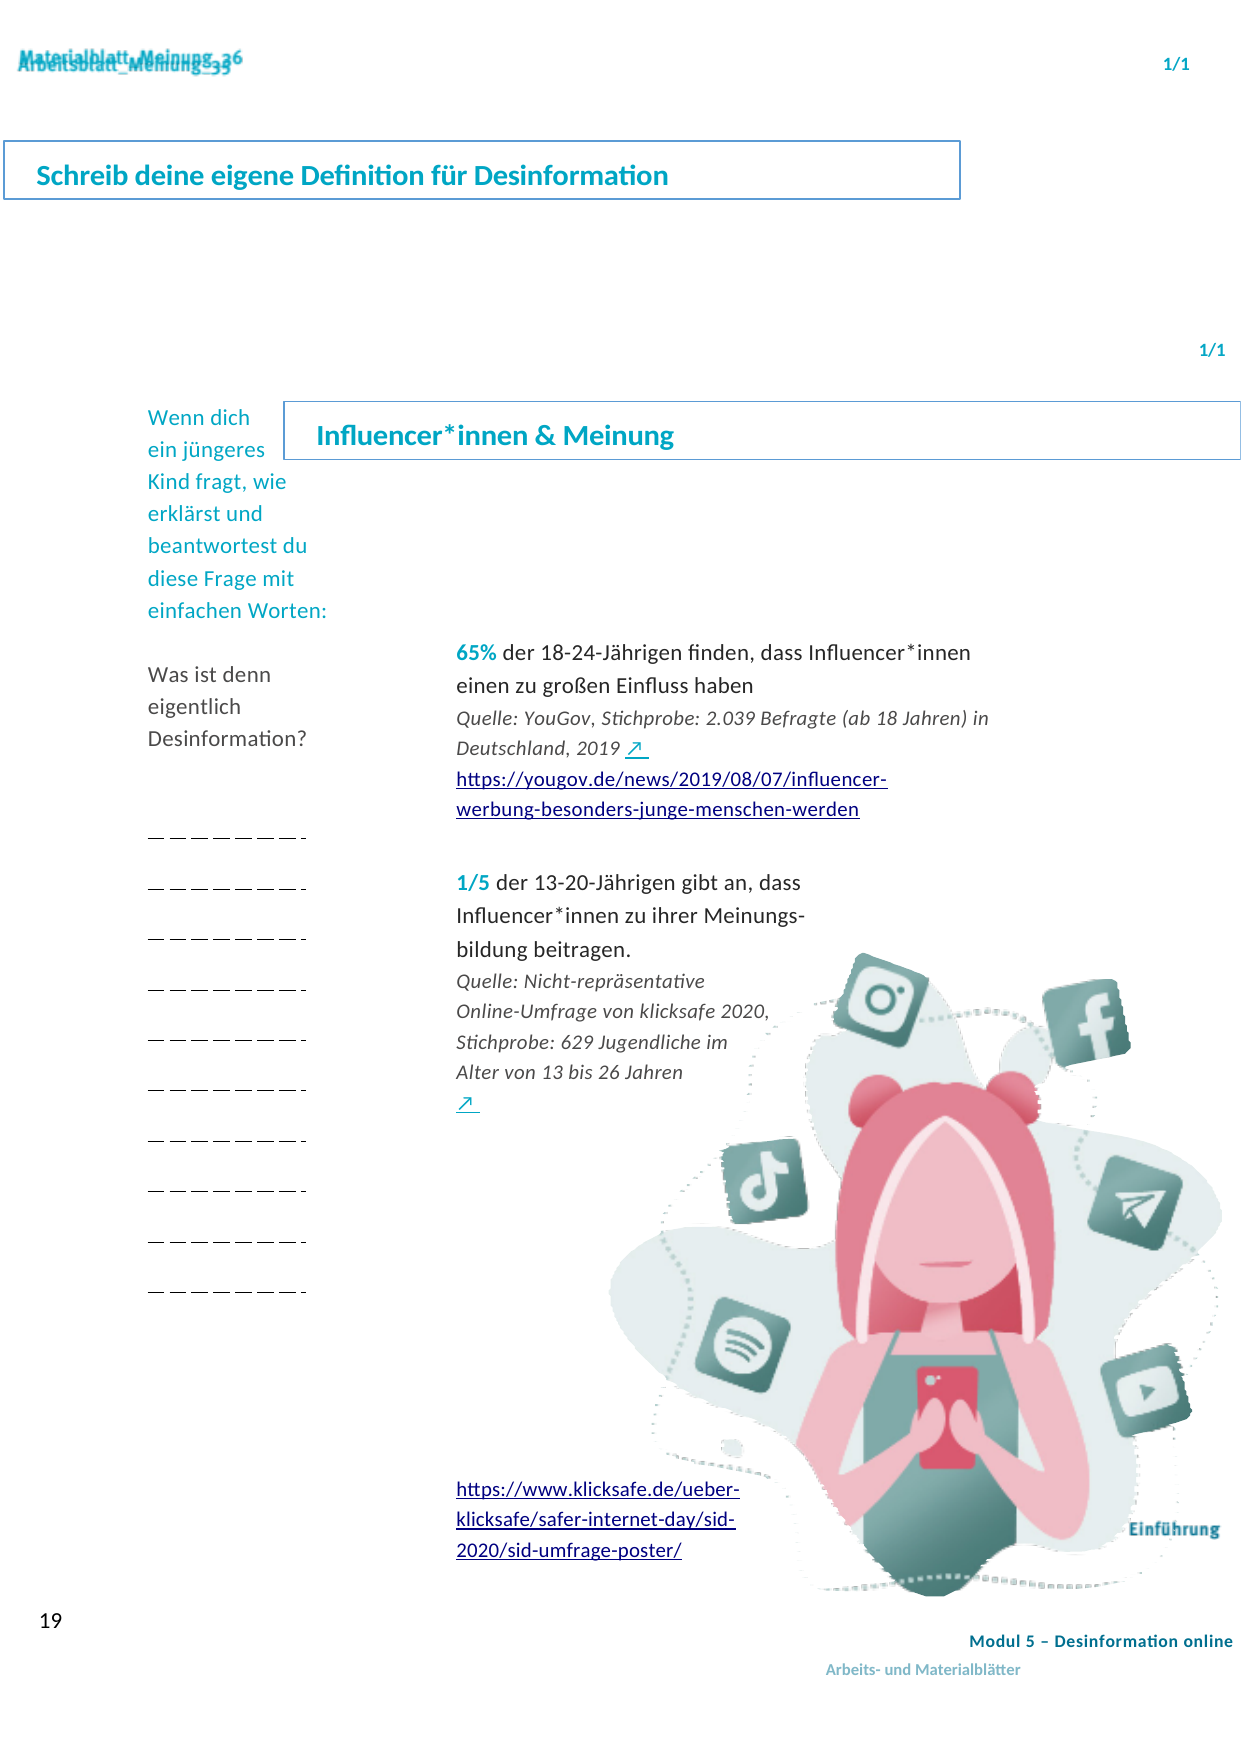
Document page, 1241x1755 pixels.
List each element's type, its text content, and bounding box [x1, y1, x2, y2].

table_cell [148, 1090, 306, 1141]
text Quelle: Nicht-repräsentative Online-Umfrage von klicksafe 2020, Stichprobe: 629 Jugendliche im Alter von 13 bis 26 Jahren ↗ https://www.klicksafe.de/ueber-klicksafe/safer-internet-day/sid-2020/sid-umfrage-poster/ [456, 968, 874, 1562]
text Quelle: YouGov, Stichprobe: 2.039 Befragte (ab 18 Jahren) in Deutschland, 2019 ↗ https://yougov.de/news/2019/08/07/influencer- werbung-besonders-junge-menschen-werden [456, 705, 1004, 822]
text Arbeits- und Materialblätter [826, 1659, 1022, 1680]
text 1/5 der 13-20-Jährigen gibt an, dass Influencer*innen zu ihrer Meinungs- bildung beitragen. [456, 868, 1004, 963]
table_cell [148, 990, 306, 1040]
text [909, 968, 1004, 1087]
text 1/1 [1045, 338, 1226, 361]
table_cell [148, 1191, 306, 1242]
table_cell [148, 1141, 306, 1191]
table_cell [148, 1242, 306, 1292]
text 1/1 [1009, 52, 1190, 75]
table_cell [148, 838, 306, 889]
text Wenn dich ein jüngeres Kind fragt, wie erklärst und beantwortest du diese Frage mit einfachen Worten: [148, 403, 306, 624]
text 65% der 18-24-Jährigen finden, dass Influencer*innen einen zu großen Einfluss haben [456, 638, 1004, 699]
table_cell [148, 939, 306, 989]
text Was ist denn eigentlich Desinformation? [148, 660, 306, 753]
table_cell [148, 889, 306, 939]
table_header [148, 789, 306, 838]
table_cell [148, 1040, 306, 1090]
